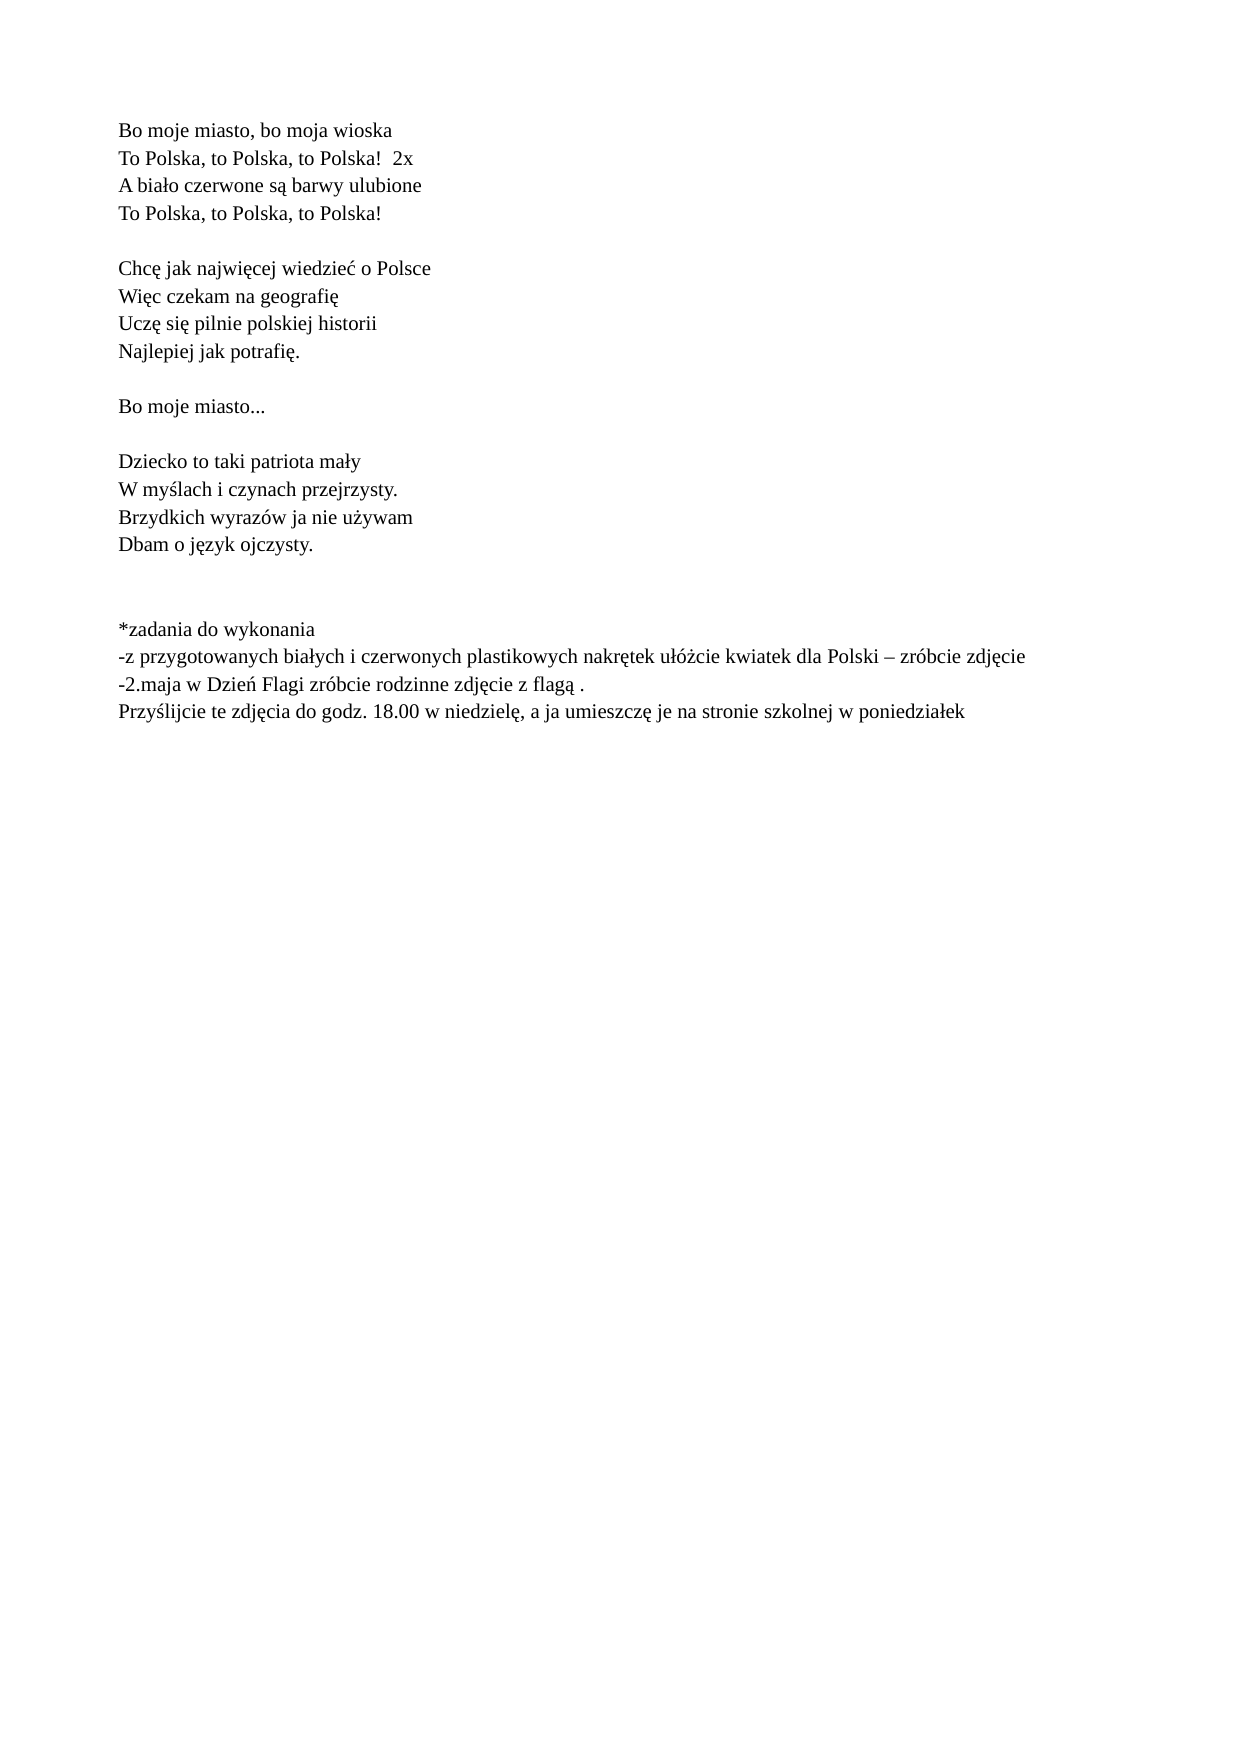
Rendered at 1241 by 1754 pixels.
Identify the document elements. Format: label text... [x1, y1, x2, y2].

text *zadania do wykonania -z przygotowanych białych i czerwonych plastikowych nakrętek ułóżcie kwiatek dla Polski – zróbcie zdjęcie -2.maja w Dzień Flagi zróbcie rodzinne zdjęcie z flagą . Przyślijcie te zdjęcia do godz. 18.00 w niedzielę, a ja umieszczę je na stronie szkolnej w poniedziałek [118, 617, 1122, 723]
text Bo moje miasto, bo moja wioska To Polska, to Polska, to Polska! 2x A biało czerwone są barwy ulubione To Polska, to Polska, to Polska! Chcę jak najwięcej wiedzieć o Polsce Więc czekam na geografię Uczę się pilnie polskiej historii Najlepiej jak potrafię. Bo moje miasto... Dziecko to taki patriota mały W myślach i czynach przejrzysty. Brzydkich wyrazów ja nie używam Dbam o język ojczysty. [118, 118, 1122, 556]
